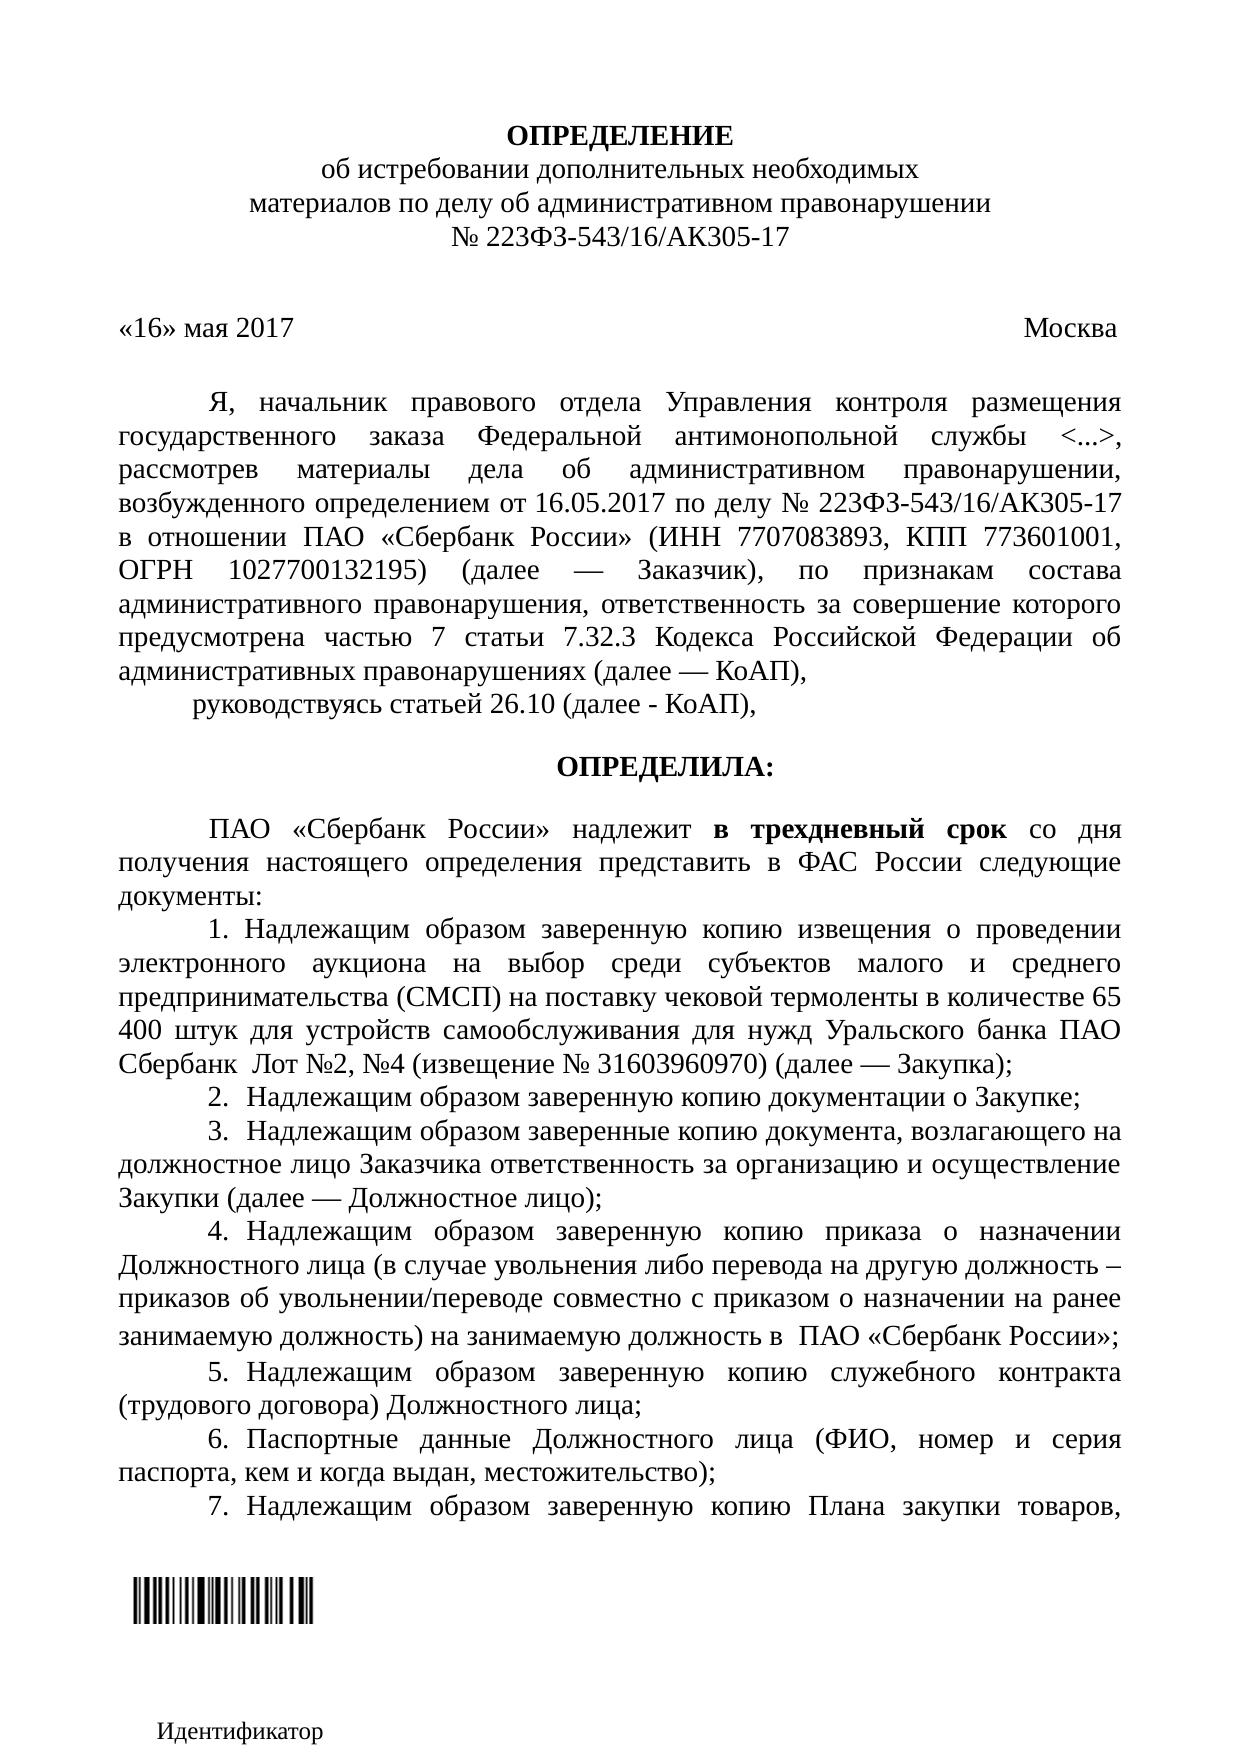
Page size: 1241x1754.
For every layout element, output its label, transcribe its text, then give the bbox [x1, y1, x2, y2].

picture [118, 1577, 331, 1624]
list Паспортные данные Должностного лица (ФИО, номер и серия паспорта, кем и когда выдан, местожительство); [118, 1421, 1122, 1488]
list Надлежащим образом заверенную копию Плана закупки товаров, [118, 1488, 1122, 1522]
text материалов по делу об административном правонарушении [118, 185, 1122, 219]
text № 223ФЗ-543/16/АК305-17 [118, 219, 1122, 252]
text Я, начальник правового отдела Управления контроля размещения государственного заказа Федеральной антимонопольной службы <...>, рассмотрев материалы дела об административном правонарушении, возбужденного определением от 16.05.2017 по делу № 223ФЗ-543/16/АК305-17 в отношении ПАО «Сбербанк России» (ИНН 7707083893, КПП 773601001, ОГРН 1027700132195) (далее — Заказчик), по признакам состава административного правонарушения, ответственность за совершение которого предусмотрена частью 7 статьи 7.32.3 Кодекса Российской Федерации об административных правонарушениях (далее — КоАП), [118, 384, 1122, 686]
text 1. Надлежащим образом заверенную копию извещения о проведении электронного аукциона на выбор среди субъектов малого и среднего предпринимательства (СМСП) на поставку чековой термоленты в количестве 65 400 штук для устройств самообслуживания для нужд Уральского банка ПАО Сбербанк Лот №2, №4 (извещение № 31603960970) (далее — Закупка); [118, 912, 1122, 1079]
text руководствуясь статьей 26.10 (далее - КоАП), [118, 686, 1122, 720]
text «16» мая 2017 Москва [118, 310, 1122, 343]
text ПАО «Сбербанк России» надлежит в трехдневный срок со дня получения настоящего определения представить в ФАС России следующие документы: [118, 811, 1122, 912]
text ОПРЕДЕЛИЛА: [118, 749, 1122, 782]
list Надлежащим образом заверенные копию документа, возлагающего на должностное лицо Заказчика ответственность за организацию и осуществление Закупки (далее — Должностное лицо); [118, 1113, 1122, 1213]
list Надлежащим образом заверенную копию служебного контракта (трудового договора) Должностного лица; [118, 1354, 1122, 1421]
text ОПРЕДЕЛЕНИЕ [118, 118, 1122, 152]
text об истребовании дополнительных необходимых [118, 152, 1122, 185]
list Надлежащим образом заверенную копию документации о Закупке; [118, 1079, 1122, 1113]
list Надлежащим образом заверенную копию приказа о назначении Должностного лица (в случае увольнения либо перевода на другую должность – приказов об увольнении/переводе совместно с приказом о назначении на ранее занимаемую должность) на занимаемую должность в ПАО «Сбербанк России»; [118, 1213, 1122, 1354]
